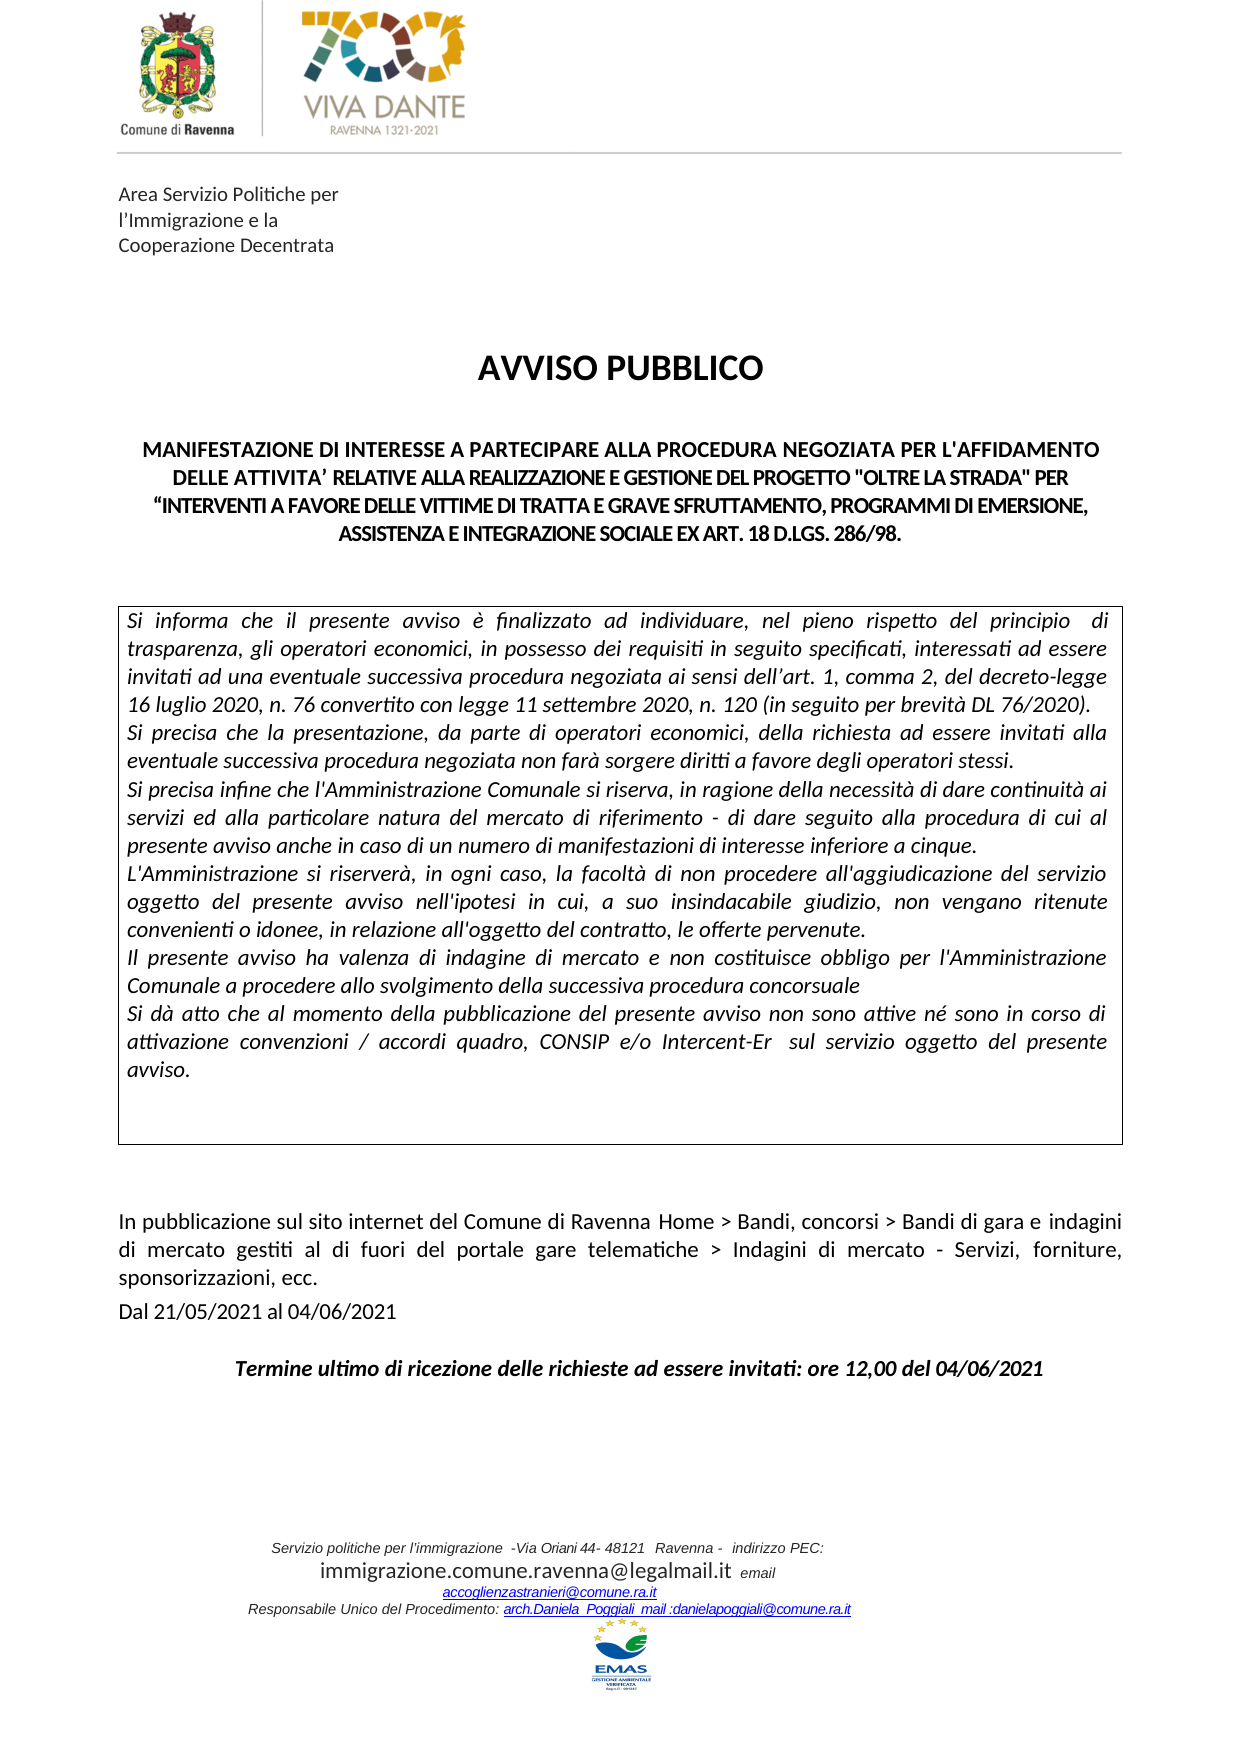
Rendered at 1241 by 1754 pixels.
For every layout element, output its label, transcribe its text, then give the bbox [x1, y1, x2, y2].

text Dal 21/05/2021 al 04/06/2021 [118, 1297, 1122, 1325]
text In pubblicazione sul sito internet del Comune di Ravenna Home > Bandi, concorsi > Bandi di gara e indagini di mercato gestiti al di fuori del portale gare telematiche > Indagini di mercato - Servizi, forniture, sponsorizzazioni, ecc. [118, 1207, 1122, 1292]
text MANIFESTAZIONE DI INTERESSE A PARTECIPARE ALLA PROCEDURA NEGOZIATA PER L'AFFIDAMENTO DELLE ATTIVITA’ RELATIVE ALLA REALIZZAZIONE E GESTIONE DEL PROGETTO "OLTRE LA STRADA" PER “INTERVENTI A FAVORE DELLE VITTIME DI TRATTA E GRAVE SFRUTTAMENTO, PROGRAMMI DI EMERSIONE, ASSISTENZA E INTEGRAZIONE SOCIALE EX ART. 18 D.LGS. 286/98. [136, 435, 1105, 547]
text AVVISO PUBBLICO [476, 343, 766, 389]
text Termine ultimo di ricezione delle richieste ad essere invitati: ore 12,00 del 04/06/2021 [234, 1354, 1134, 1382]
text Area Servizio Politiche per l’Immigrazione e la Cooperazione Decentrata [118, 181, 376, 258]
